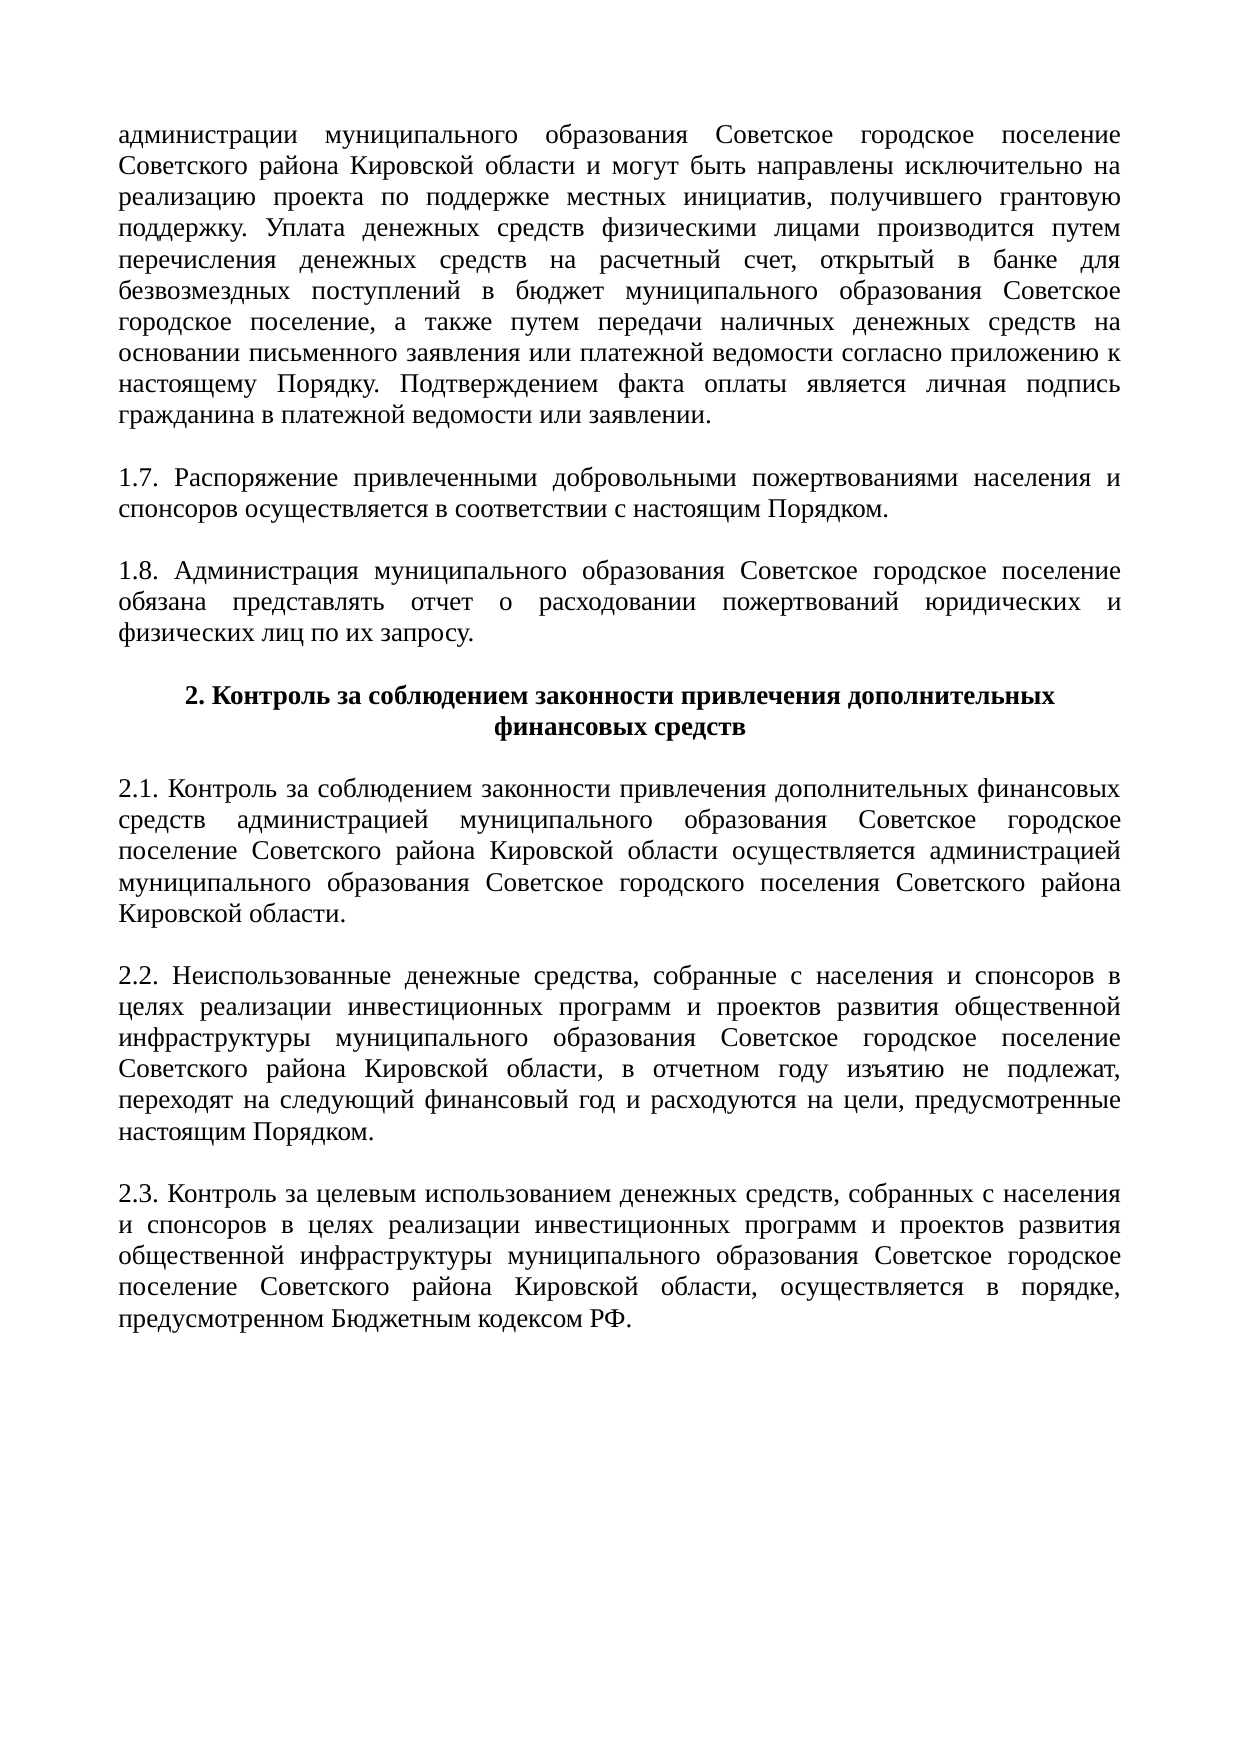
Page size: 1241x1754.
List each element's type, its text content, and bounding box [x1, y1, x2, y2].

text 2.2. Неиспользованные денежные средства, собранные с населения и спонсоров в целях реализации инвестиционных программ и проектов развития общественной инфраструктуры муниципального образования Советское городское поселение Советского района Кировской области, в отчетном году изъятию не подлежат, переходят на следующий финансовый год и расходуются на цели, предусмотренные настоящим Порядком. [118, 959, 1122, 1146]
text 2. Контроль за соблюдением законности привлечения дополнительных финансовых средств [118, 679, 1122, 741]
text 2.1. Контроль за соблюдением законности привлечения дополнительных финансовых средств администрацией муниципального образования Советское городское поселение Советского района Кировской области осуществляется администрацией муниципального образования Советское городского поселения Советского района Кировской области. [118, 772, 1122, 928]
text 1.7. Распоряжение привлеченными добровольными пожертвованиями населения и спонсоров осуществляется в соответствии с настоящим Порядком. [118, 461, 1122, 523]
text 2.3. Контроль за целевым использованием денежных средств, собранных с населения и спонсоров в целях реализации инвестиционных программ и проектов развития общественной инфраструктуры муниципального образования Советское городское поселение Советского района Кировской области, осуществляется в порядке, предусмотренном Бюджетным кодексом РФ. [118, 1177, 1122, 1333]
text администрации муниципального образования Советское городское поселение Советского района Кировской области и могут быть направлены исключительно на реализацию проекта по поддержке местных инициатив, получившего грантовую поддержку. Уплата денежных средств физическими лицами производится путем перечисления денежных средств на расчетный счет, открытый в банке для безвозмездных поступлений в бюджет муниципального образования Советское городское поселение, а также путем передачи наличных денежных средств на основании письменного заявления или платежной ведомости согласно приложению к настоящему Порядку. Подтверждением факта оплаты является личная подпись гражданина в платежной ведомости или заявлении. [118, 118, 1122, 429]
text 1.8. Администрация муниципального образования Советское городское поселение обязана представлять отчет о расходовании пожертвований юридических и физических лиц по их запросу. [118, 554, 1122, 648]
